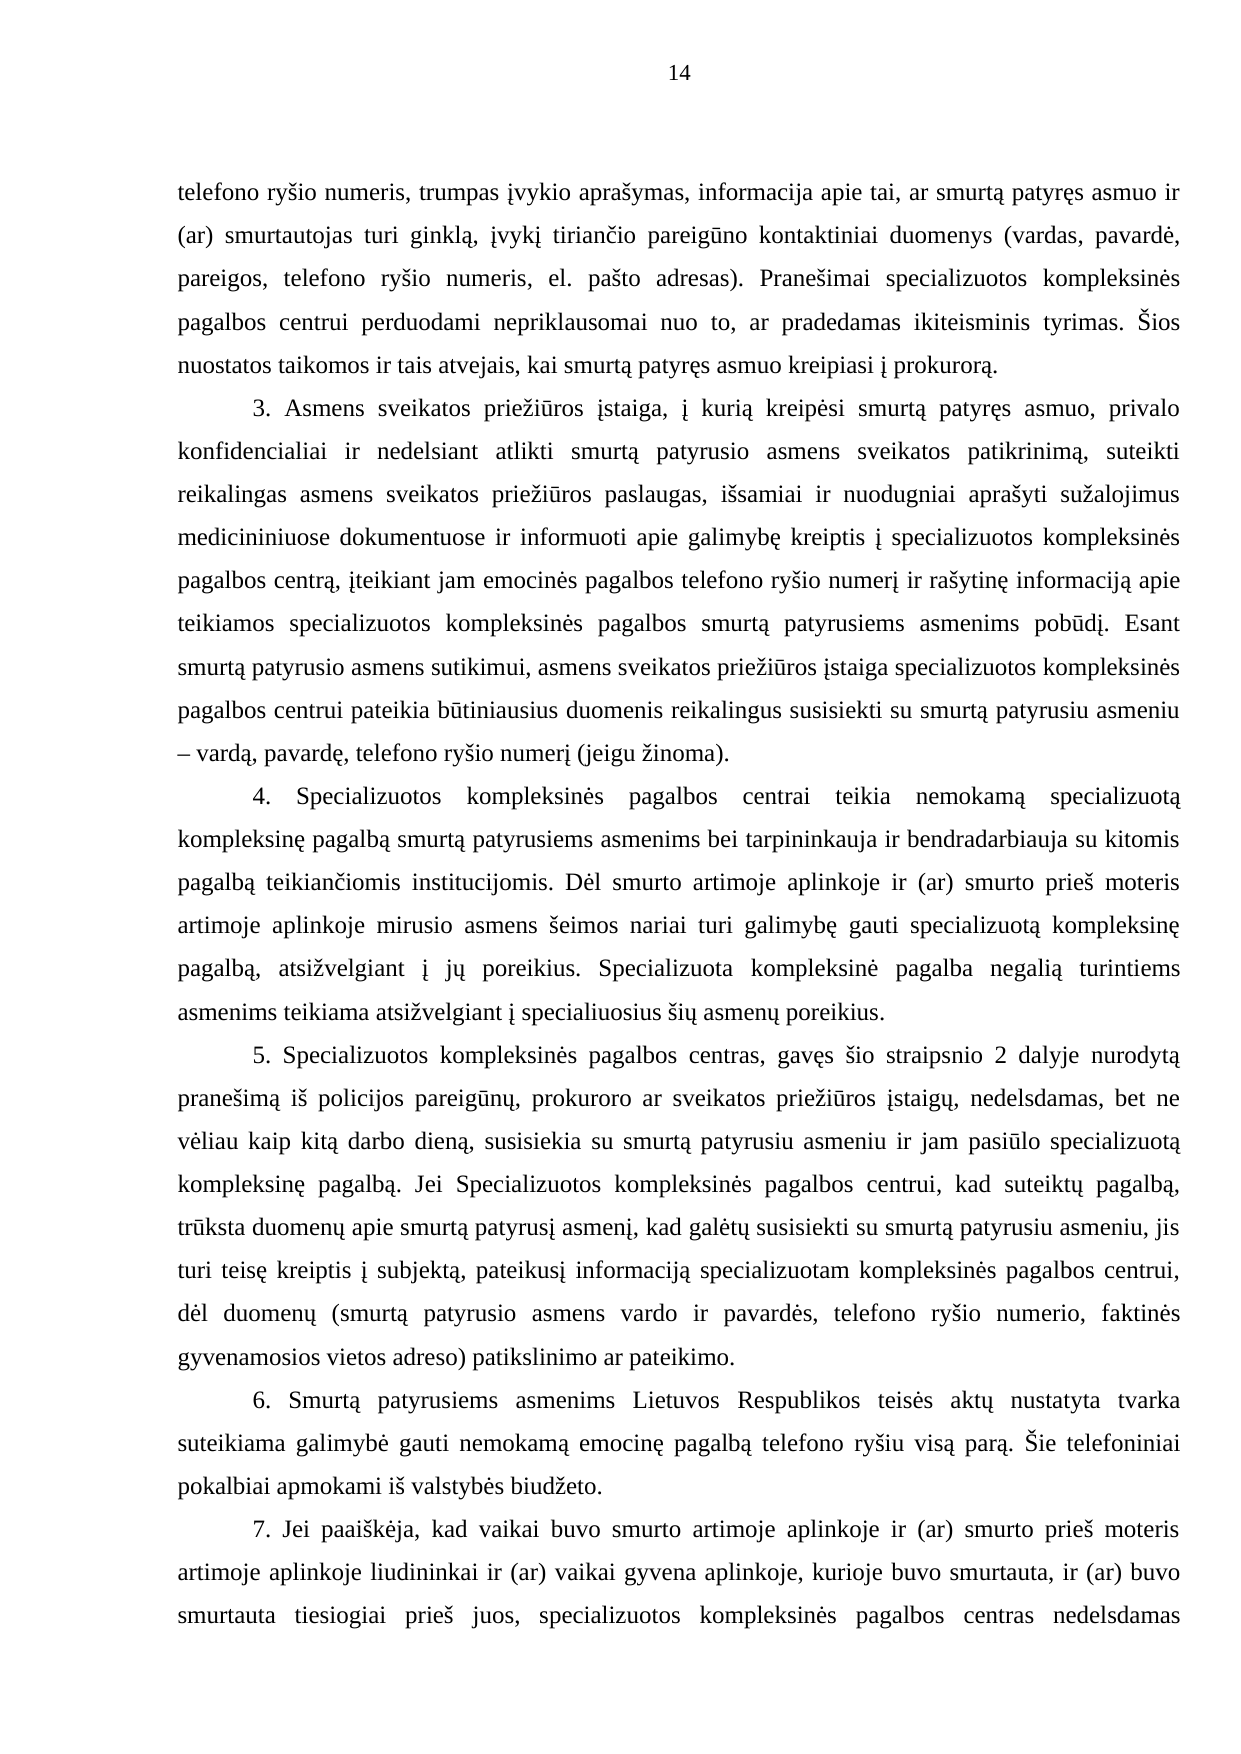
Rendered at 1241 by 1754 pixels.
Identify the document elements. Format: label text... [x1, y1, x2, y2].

text 4. Specializuotos kompleksinės pagalbos centrai teikia nemokamą specializuotą kompleksinę pagalbą smurtą patyrusiems asmenims bei tarpininkauja ir bendradarbiauja su kitomis pagalbą teikiančiomis institucijomis. Dėl smurto artimoje aplinkoje ir (ar) smurto prieš moteris artimoje aplinkoje mirusio asmens šeimos nariai turi galimybę gauti specializuotą kompleksinę pagalbą, atsižvelgiant į jų poreikius. Specializuota kompleksinė pagalba negalią turintiems asmenims teikiama atsižvelgiant į specialiuosius šių asmenų poreikius. [177, 781, 1181, 1025]
text 7. Jei paaiškėja, kad vaikai buvo smurto artimoje aplinkoje ir (ar) smurto prieš moteris artimoje aplinkoje liudininkai ir (ar) vaikai gyvena aplinkoje, kurioje buvo smurtauta, ir (ar) buvo smurtauta tiesiogiai prieš juos, specializuotos kompleksinės pagalbos centras nedelsdamas [177, 1514, 1181, 1629]
text telefono ryšio numeris, trumpas įvykio aprašymas, informacija apie tai, ar smurtą patyręs asmuo ir (ar) smurtautojas turi ginklą, įvykį tiriančio pareigūno kontaktiniai duomenys (vardas, pavardė, pareigos, telefono ryšio numeris, el. pašto adresas). Pranešimai specializuotos kompleksinės pagalbos centrui perduodami nepriklausomai nuo to, ar pradedamas ikiteisminis tyrimas. Šios nuostatos taikomos ir tais atvejais, kai smurtą patyręs asmuo kreipiasi į prokurorą. [177, 177, 1181, 378]
text 5. Specializuotos kompleksinės pagalbos centras, gavęs šio straipsnio 2 dalyje nurodytą pranešimą iš policijos pareigūnų, prokuroro ar sveikatos priežiūros įstaigų, nedelsdamas, bet ne vėliau kaip kitą darbo dieną, susisiekia su smurtą patyrusiu asmeniu ir jam pasiūlo specializuotą kompleksinę pagalbą. Jei Specializuotos kompleksinės pagalbos centrui, kad suteiktų pagalbą, trūksta duomenų apie smurtą patyrusį asmenį, kad galėtų susisiekti su smurtą patyrusiu asmeniu, jis turi teisę kreiptis į subjektą, pateikusį informaciją specializuotam kompleksinės pagalbos centrui, dėl duomenų (smurtą patyrusio asmens vardo ir pavardės, telefono ryšio numerio, faktinės gyvenamosios vietos adreso) patikslinimo ar pateikimo. [177, 1040, 1181, 1370]
text 3. Asmens sveikatos priežiūros įstaiga, į kurią kreipėsi smurtą patyręs asmuo, privalo konfidencialiai ir nedelsiant atlikti smurtą patyrusio asmens sveikatos patikrinimą, suteikti reikalingas asmens sveikatos priežiūros paslaugas, išsamiai ir nuodugniai aprašyti sužalojimus medicininiuose dokumentuose ir informuoti apie galimybę kreiptis į specializuotos kompleksinės pagalbos centrą, įteikiant jam emocinės pagalbos telefono ryšio numerį ir rašytinę informaciją apie teikiamos specializuotos kompleksinės pagalbos smurtą patyrusiems asmenims pobūdį. Esant smurtą patyrusio asmens sutikimui, asmens sveikatos priežiūros įstaiga specializuotos kompleksinės pagalbos centrui pateikia būtiniausius duomenis reikalingus susisiekti su smurtą patyrusiu asmeniu ‒ vardą, pavardę, telefono ryšio numerį (jeigu žinoma). [177, 393, 1181, 767]
text 6. Smurtą patyrusiems asmenims Lietuvos Respublikos teisės aktų nustatyta tvarka suteikiama galimybė gauti nemokamą emocinę pagalbą telefono ryšiu visą parą. Šie telefoniniai pokalbiai apmokami iš valstybės biudžeto. [177, 1385, 1181, 1500]
